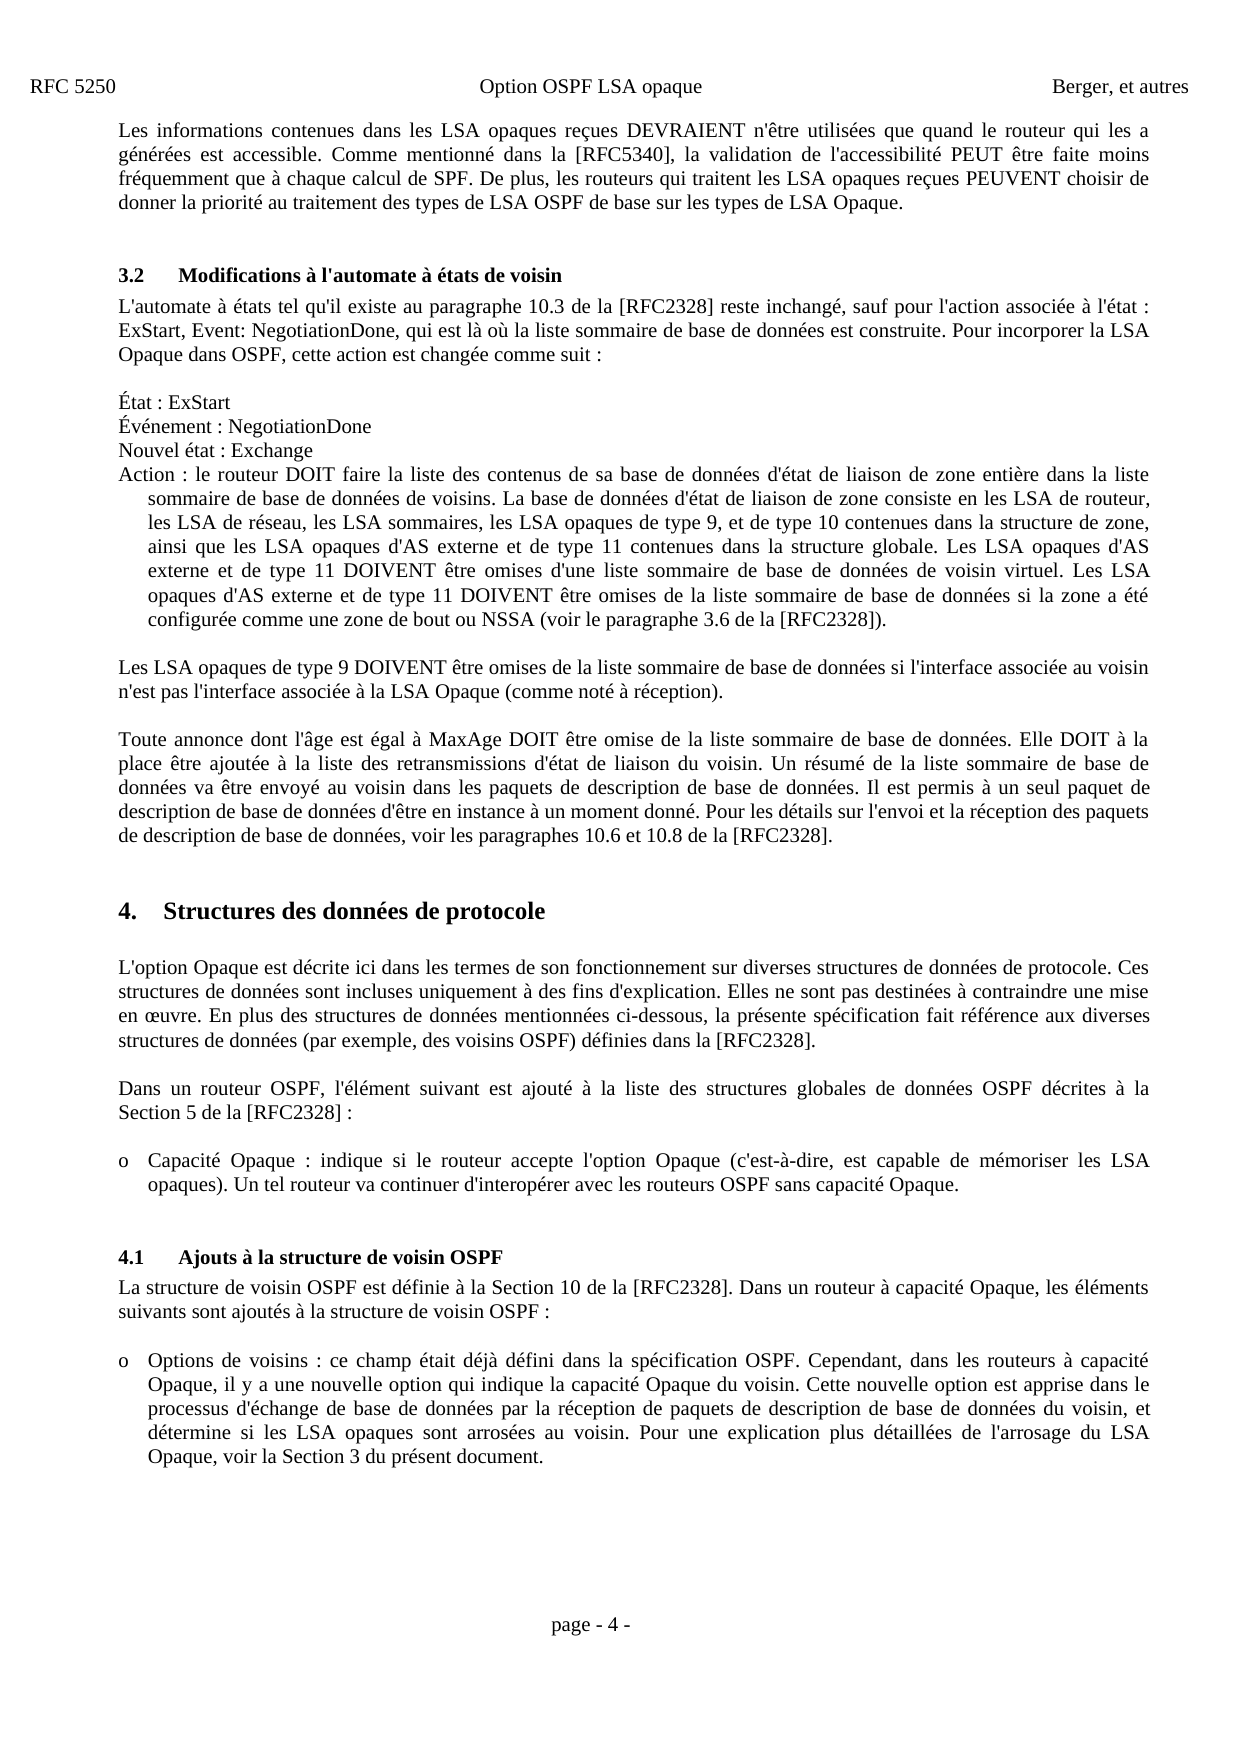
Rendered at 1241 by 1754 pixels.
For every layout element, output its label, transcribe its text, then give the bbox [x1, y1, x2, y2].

text Les LSA opaques de type 9 DOIVENT être omises de la liste sommaire de base de données si l'interface associée au voisin n'est pas l'interface associée à la LSA Opaque (comme noté à réception). [118, 655, 1152, 703]
text La structure de voisin OSPF est définie à la Section 10 de la [RFC2328]. Dans un routeur à capacité Opaque, les éléments suivants sont ajoutés à la structure de voisin OSPF : [118, 1275, 1152, 1323]
subtitle 4.1 Ajouts à la structure de voisin OSPF [118, 1245, 1152, 1269]
text Action : le routeur DOIT faire la liste des contenus de sa base de données d'état de liaison de zone entière dans la liste sommaire de base de données de voisins. La base de données d'état de liaison de zone consiste en les LSA de routeur, les LSA de réseau, les LSA sommaires, les LSA opaques de type 9, et de type 10 contenues dans la structure de zone, ainsi que les LSA opaques d'AS externe et de type 11 contenues dans la structure globale. Les LSA opaques d'AS externe et de type 11 DOIVENT être omises d'une liste sommaire de base de données de voisin virtuel. Les LSA opaques d'AS externe et de type 11 DOIVENT être omises de la liste sommaire de base de données si la zone a été configurée comme une zone de bout ou NSSA (voir le paragraphe 3.6 de la [RFC2328]). [118, 462, 1152, 631]
subtitle 4. Structures des données de protocole [118, 896, 1152, 925]
text Toute annonce dont l'âge est égal à MaxAge DOIT être omise de la liste sommaire de base de données. Elle DOIT à la place être ajoutée à la liste des retransmissions d'état de liaison du voisin. Un résumé de la liste sommaire de base de données va être envoyé au voisin dans les paquets de description de base de données. Il est permis à un seul paquet de description de base de données d'être en instance à un moment donné. Pour les détails sur l'envoi et la réception des paquets de description de base de données, voir les paragraphes 10.6 et 10.8 de la [RFC2328]. [118, 727, 1152, 847]
text Nouvel état : Exchange [118, 438, 1152, 462]
text Les informations contenues dans les LSA opaques reçues DEVRAIENT n'être utilisées que quand le routeur qui les a générées est accessible. Comme mentionné dans la [RFC5340], la validation de l'accessibilité PEUT être faite moins fréquemment que à chaque calcul de SPF. De plus, les routeurs qui traitent les LSA opaques reçues PEUVENT choisir de donner la priorité au traitement des types de LSA OSPF de base sur les types de LSA Opaque. [118, 118, 1152, 214]
text o Options de voisins : ce champ était déjà défini dans la spécification OSPF. Cependant, dans les routeurs à capacité Opaque, il y a une nouvelle option qui indique la capacité Opaque du voisin. Cette nouvelle option est apprise dans le processus d'échange de base de données par la réception de paquets de description de base de données du voisin, et détermine si les LSA opaques sont arrosées au voisin. Pour une explication plus détaillées de l'arrosage du LSA Opaque, voir la Section 3 du présent document. [118, 1347, 1152, 1468]
subtitle 3.2 Modifications à l'automate à états de voisin [118, 263, 1152, 287]
text Dans un routeur OSPF, l'élément suivant est ajouté à la liste des structures globales de données OSPF décrites à la Section 5 de la [RFC2328] : [118, 1076, 1152, 1124]
text o Capacité Opaque : indique si le routeur accepte l'option Opaque (c'est-à-dire, est capable de mémoriser les LSA opaques). Un tel routeur va continuer d'interopérer avec les routeurs OSPF sans capacité Opaque. [118, 1148, 1152, 1196]
text L'automate à états tel qu'il existe au paragraphe 10.3 de la [RFC2328] reste inchangé, sauf pour l'action associée à l'état : ExStart, Event: NegotiationDone, qui est là où la liste sommaire de base de données est construite. Pour incorporer la LSA Opaque dans OSPF, cette action est changée comme suit : [118, 294, 1152, 366]
text État : ExStart [118, 390, 1152, 414]
text Événement : NegotiationDone [118, 414, 1152, 438]
text L'option Opaque est décrite ici dans les termes de son fonctionnement sur diverses structures de données de protocole. Ces structures de données sont incluses uniquement à des fins d'explication. Elles ne sont pas destinées à contraindre une mise en œuvre. En plus des structures de données mentionnées ci-dessous, la présente spécification fait référence aux diverses structures de données (par exemple, des voisins OSPF) définies dans la [RFC2328]. [118, 955, 1152, 1052]
